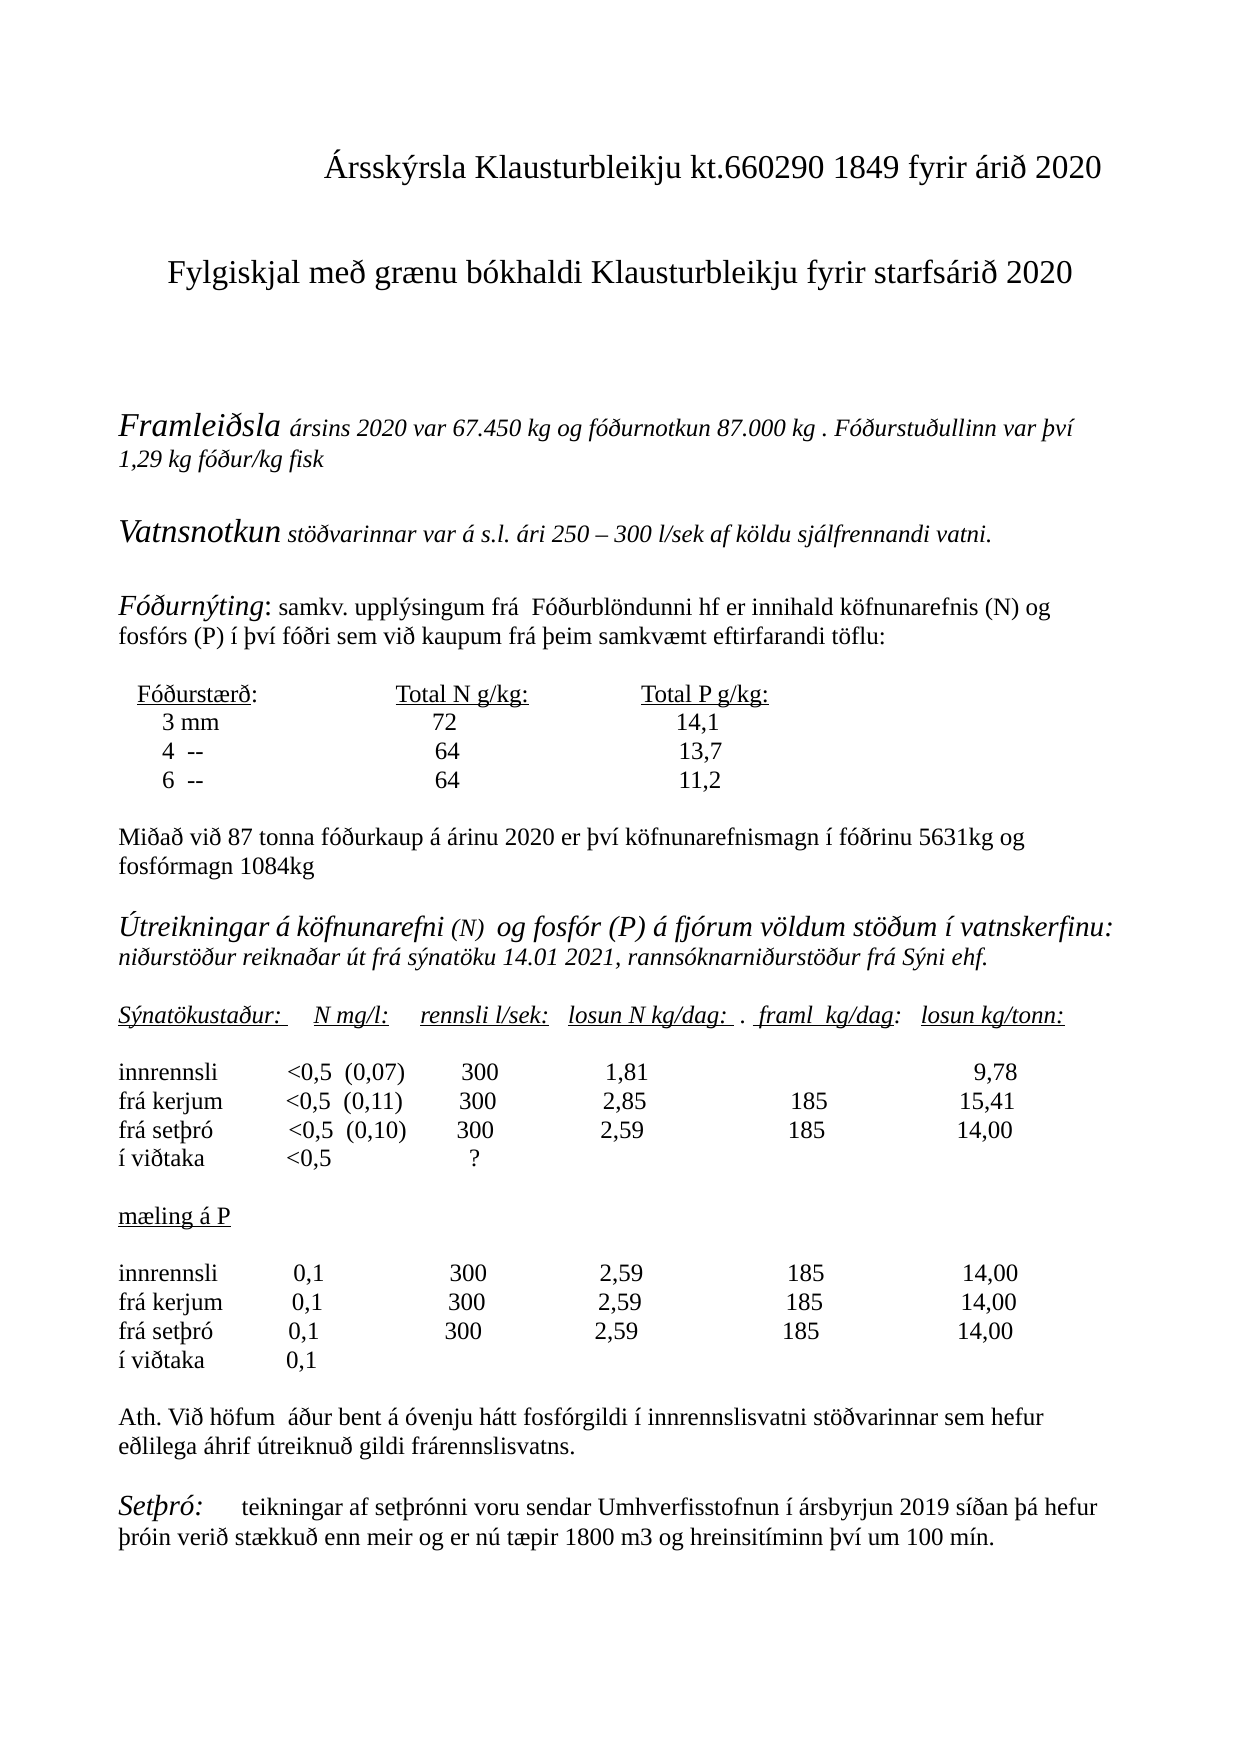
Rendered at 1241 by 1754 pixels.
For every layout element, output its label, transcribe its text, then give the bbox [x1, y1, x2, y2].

text Ársskýrsla Klausturbleikju kt.660290 1849 fyrir árið 2020 [118, 147, 1122, 185]
text Fóðurnýting: samkv. upplýsingum frá Fóðurblöndunni hf er innihald köfnunarefnis (N) og fosfórs (P) í því fóðri sem við kaupum frá þeim samkvæmt eftirfarandi töflu: [118, 588, 1122, 650]
text mæling á P [118, 1201, 1122, 1230]
text frá kerjum 0,1 300 2,59 185 14,00 [118, 1287, 1122, 1316]
text 1,29 kg fóður/kg fisk [118, 444, 1122, 473]
text Setþró: teikningar af setþrónni voru sendar Umhverfisstofnun í ársbyrjun 2019 síðan þá hefur þróin verið stækkuð enn meir og er nú tæpir 1800 m3 og hreinsitíminn því um 100 mín. [118, 1488, 1122, 1551]
text innrennsli <0,5 (0,07) 300 1,81 9,78 [118, 1057, 1122, 1086]
text Sýnatökustaður: N mg/l: rennsli l/sek: losun N kg/dag: . framl kg/dag: losun kg/tonn: [118, 1000, 1122, 1028]
text Fylgiskjal með grænu bókhaldi Klausturbleikju fyrir starfsárið 2020 [118, 252, 1122, 291]
text frá kerjum <0,5 (0,11) 300 2,85 185 15,41 [118, 1086, 1122, 1115]
text frá setþró 0,1 300 2,59 185 14,00 [118, 1316, 1122, 1345]
text í viðtaka 0,1 [118, 1345, 1122, 1373]
text í viðtaka <0,5 ? [118, 1143, 1122, 1172]
text frá setþró <0,5 (0,10) 300 2,59 185 14,00 [118, 1115, 1122, 1143]
text Framleiðsla ársins 2020 var 67.450 kg og fóðurnotkun 87.000 kg . Fóðurstuðullinn var því [118, 406, 1122, 444]
text Ath. Við höfum áður bent á óvenju hátt fosfórgildi í innrennslisvatni stöðvarinnar sem hefur eðlilega áhrif útreiknuð gildi frárennslisvatns. [118, 1402, 1122, 1460]
text Fóðurstærð: Total N g/kg: Total P g/kg: [118, 679, 1122, 707]
text Miðað við 87 tonna fóðurkaup á árinu 2020 er því köfnunarefnismagn í fóðrinu 5631kg og fosfórmagn 1084kg [118, 822, 1122, 880]
text 6 -- 64 11,2 [118, 765, 1122, 794]
text Útreikningar á köfnunarefni (N) og fosfór (P) á fjórum völdum stöðum í vatnskerfinu: [118, 909, 1122, 942]
text 4 -- 64 13,7 [118, 736, 1122, 765]
text 3 mm 72 14,1 [118, 707, 1122, 736]
text Vatnsnotkun stöðvarinnar var á s.l. ári 250 – 300 l/sek af köldu sjálfrennandi vatni. [118, 511, 1122, 549]
text innrennsli 0,1 300 2,59 185 14,00 [118, 1258, 1122, 1287]
text niðurstöður reiknaðar út frá sýnatöku 14.01 2021, rannsóknarniðurstöður frá Sýni ehf. [118, 942, 1122, 971]
